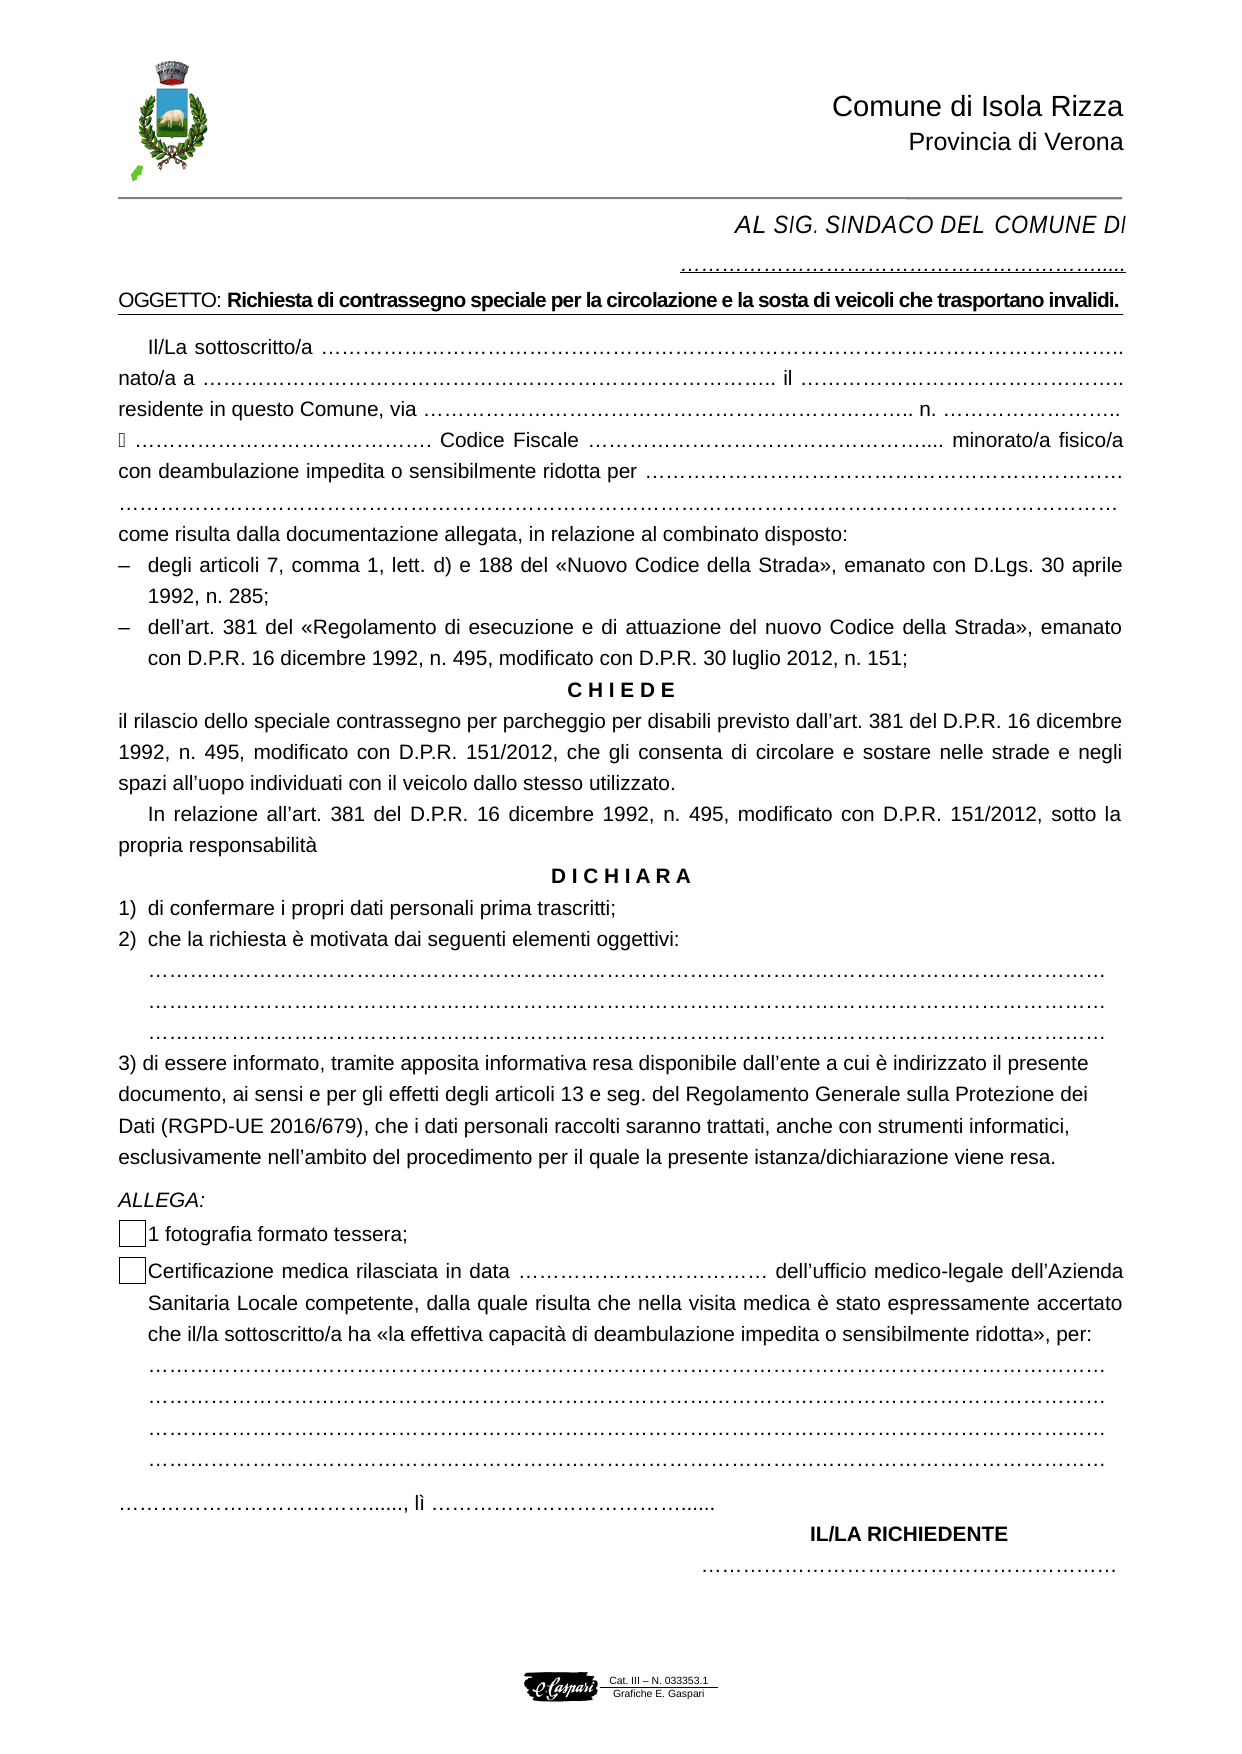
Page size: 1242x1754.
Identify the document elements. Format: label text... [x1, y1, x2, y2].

text – dell’art. 381 del «Regolamento di esecuzione e di attuazione del nuovo Codice della Strada», emanato con D.P.R. 16 dicembre 1992, n. 495, modificato con D.P.R. 30 luglio 2012, n. 151; [118, 615, 1123, 670]
text – degli articoli 7, comma 1, lett. d) e 188 del «Nuovo Codice della Strada», emanato con D.Lgs. 30 aprile 1992, n. 285; [118, 553, 1123, 608]
text OGGETTO: Richiesta di contrassegno speciale per la circolazione e la sosta di veicoli che trasportano invalidi. [118, 288, 1123, 314]
text ………………………………......, lì ………………………………...... [118, 1490, 1123, 1514]
text ALLEGA: [118, 1188, 1123, 1212]
text  ……………………………………. Codice Fiscale ………………………………………….... minorato/a fisico/a con deambulazione impedita o sensibilmente ridotta per …………………………………………………………… ……………………………………………………………………………………………………………………………… [118, 428, 1123, 514]
text 1 fotografia formato tessera; [118, 1219, 1123, 1247]
text Il/La sottoscritto/a …………………………………………………………………………………………………….. nato/a a ……………………………………………………………………….. il ……………………………………….. residente in questo Comune, via …………………………………………………………….. n. …………………….. [118, 335, 1123, 421]
text In relazione all’art. 381 del D.P.R. 16 dicembre 1992, n. 495, modificato con D.P.R. 151/2012, sotto la propria responsabilità [118, 802, 1123, 857]
text Provincia di Verona [224, 127, 1123, 156]
text 2) che la richiesta è motivata dai seguenti elementi oggettivi: [118, 927, 1123, 951]
text …………………………………………………… [694, 1553, 1123, 1577]
picture [122, 58, 224, 189]
text ……………………………………………………..... [602, 251, 1126, 275]
text IL/LA RICHIEDENTE [694, 1521, 1123, 1545]
text Comune di Isola Rizza [224, 89, 1123, 122]
text D I C H I A R A [118, 864, 1123, 888]
text ………………………………………………………………………………………………………………………… [148, 989, 1123, 1013]
text ………………………………………………………………………………………………………………………… [148, 1020, 1123, 1044]
text Certificazione medica rilasciata in data ……………………………… dell’ufficio medico-legale dell’Azienda Sanitaria Locale competente, dalla quale risulta che nella visita medica è stato espressamente accertato che il/la sottoscritto/a ha «la effettiva capacità di deambulazione impedita o sensibilmente ridotta», per: [118, 1256, 1123, 1346]
text il rilascio dello speciale contrassegno per parcheggio per disabili previsto dall’art. 381 del D.P.R. 16 dicembre 1992, n. 495, modificato con D.P.R. 151/2012, che gli consenta di circolare e sostare nelle strade e negli spazi all’uopo individuati con il veicolo dallo stesso utilizzato. [118, 708, 1123, 795]
text come risulta dalla documentazione allegata, in relazione al combinato disposto: [118, 522, 1123, 546]
text AL SIG. SINDACO DEL COMUNE DI [561, 210, 1126, 239]
text ………………………………………………………………………………………………………………………… [148, 958, 1123, 982]
text C H I E D E [118, 677, 1123, 701]
picture [523, 1671, 598, 1702]
text 1) di confermare i propri dati personali prima trascritti; [118, 895, 1123, 919]
text 3) di essere informato, tramite apposita informativa resa disponibile dall’ente a cui è indirizzato il presente documento, ai sensi e per gli effetti degli articoli 13 e seg. del Regolamento Generale sulla Protezione dei Dati (RGPD-UE 2016/679), che i dati personali raccolti saranno trattati, anche con strumenti informatici, esclusivamente nell’ambito del procedimento per il quale la presente istanza/dichiarazione viene resa. [118, 1051, 1123, 1168]
text ………………………………………………………………………………………………………………………… ………………………………………………………………………………………………………………………… ………………………………………………………………………………………………………………………… ………………………………………………………………………………………………………………………… [148, 1353, 1123, 1471]
